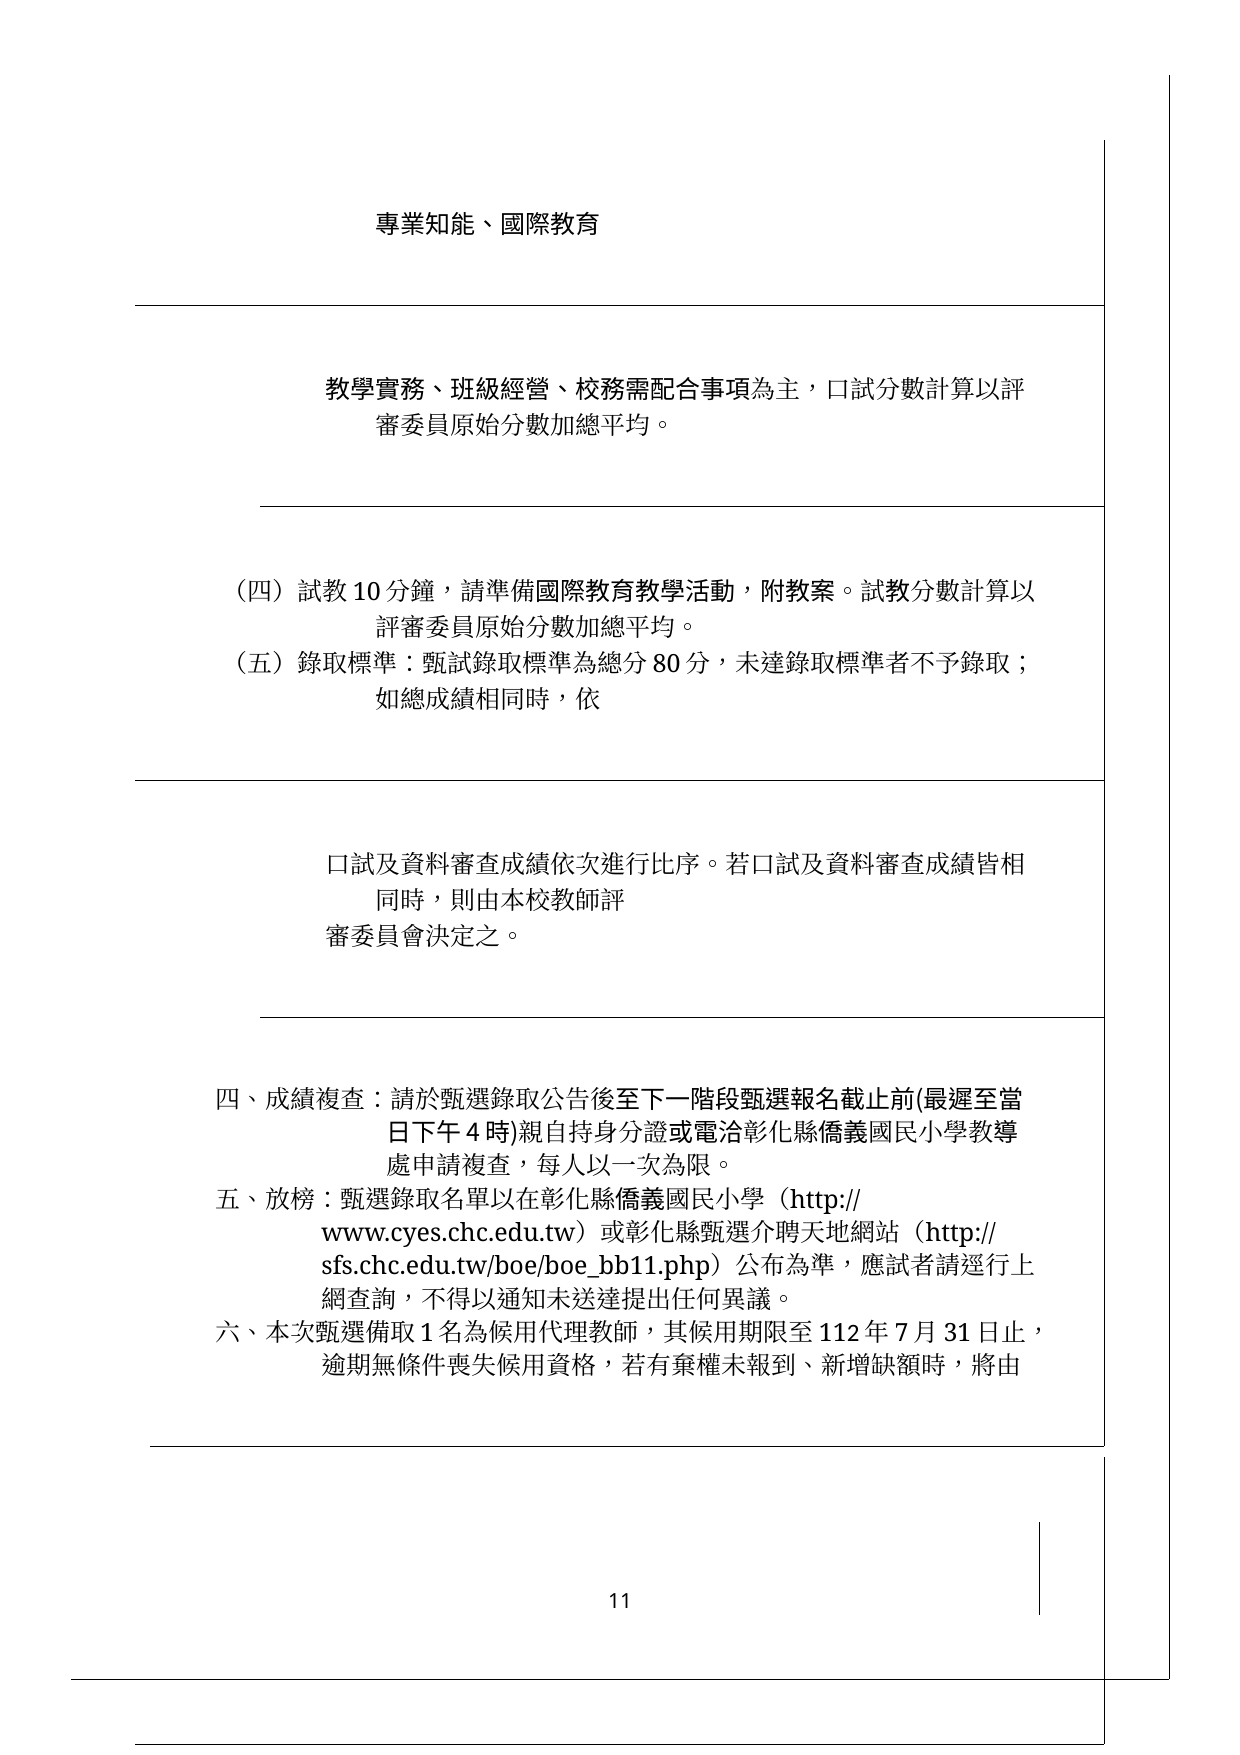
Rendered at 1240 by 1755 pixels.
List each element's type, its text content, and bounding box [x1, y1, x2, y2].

text 四、成績複查：請於甄選錄取公告後至下一階段甄選報名截止前(最遲至當日下午4時)親自持身分證或電洽彰化縣僑義國民小學教導處申請複查，每人以一次為限。 [150, 1017, 1104, 1181]
text 專業知能、國際教育 [135, 139, 1104, 305]
text 教學實務、班級經營、校務需配合事項為主，口試分數計算以評審委員原始分數加總平均。 [260, 305, 1104, 506]
text 六、本次甄選備取1名為候用代理教師，其候用期限至112年7月31日止，逾期無條件喪失候用資格，若有棄權未報到、新增缺額時，將由 [150, 1315, 1104, 1446]
text 審委員會決定之。 [260, 916, 1104, 1017]
text （五）錄取標準：甄試錄取標準為總分80分，未達錄取標準者不予錄取；如總成績相同時，依 [135, 643, 1104, 780]
text 口試及資料審查成績依次進行比序。若口試及資料審查成績皆相同時，則由本校教師評 [260, 780, 1104, 916]
text 五、放榜：甄選錄取名單以在彰化縣僑義國民小學（http://www.cyes.chc.edu.tw）或彰化縣甄選介聘天地網站（http://sfs.chc.edu.tw/boe/boe_bb11.php）公布為準，應試者請逕行上網查詢，不得以通知未送達提出任何異議。 [150, 1181, 1104, 1315]
text （四）試教10分鐘，請準備國際教育教學活動，附教案。試教分數計算以評審委員原始分數加總平均。 [135, 506, 1104, 643]
